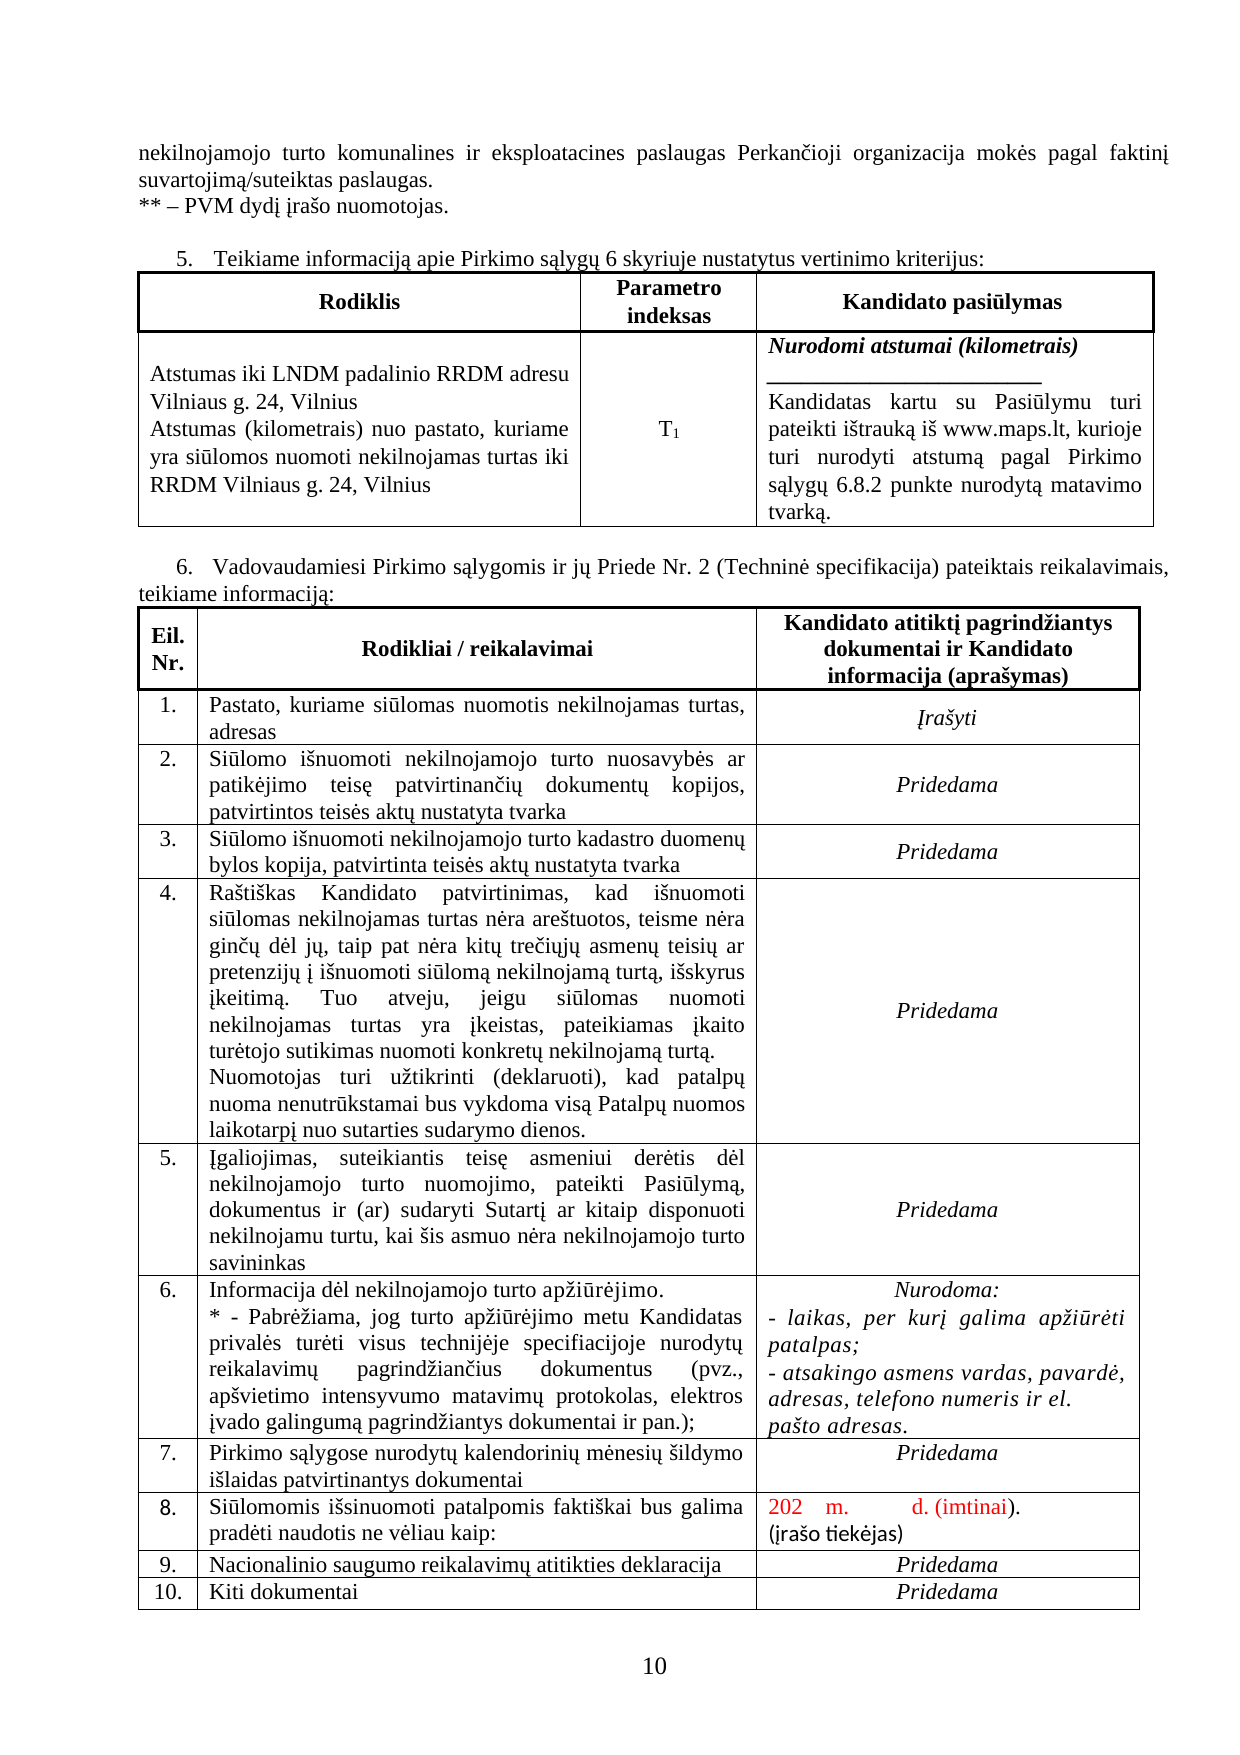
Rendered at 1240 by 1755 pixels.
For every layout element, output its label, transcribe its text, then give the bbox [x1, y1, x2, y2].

table_cell Nurodoma: - laikas, per kurį galima apžiūrėti patalpas; - atsakingo asmens vardas, pavardė, adresas, telefono numeris ir el. pašto adresas. [757, 1276, 1139, 1438]
table_header Kandidato pasiūlymas [757, 274, 1152, 329]
table_cell Įrašyti [757, 691, 1139, 744]
table_cell 1. [139, 691, 197, 744]
table_cell Įgaliojimas, suteikiantis teisę asmeniui derėtis dėl nekilnojamojo turto nuomojimo, pateikti Pasiūlymą, dokumentus ir (ar) sudaryti Sutartį ar kitaip disponuoti nekilnojamu turtu, kai šis asmuo nėra nekilnojamojo turto savininkas [198, 1144, 756, 1275]
table_cell Pridedama [757, 1439, 1139, 1492]
table_cell 6. [139, 1276, 197, 1438]
text ** – PVM dydį įrašo nuomotojas. [138, 192, 1170, 218]
table_cell Atstumas iki LNDM padalinio RRDM adresu Vilniaus g. 24, Vilnius Atstumas (kilometrais) nuo pastato, kuriame yra siūlomos nuomoti nekilnojamas turtas iki RRDM Vilniaus g. 24, Vilnius [139, 333, 580, 526]
table_cell 202 m. d. (imtinai). (įrašo tiekėjas) [757, 1493, 1139, 1550]
table_cell 3. [139, 825, 197, 878]
table_cell 9. [139, 1551, 197, 1577]
table_cell 8. [139, 1493, 197, 1550]
table_cell Kiti dokumentai [198, 1578, 756, 1608]
table_header Kandidato atitiktį pagrindžiantys dokumentai ir Kandidato informacija (aprašymas) [757, 609, 1138, 688]
table_header Rodiklis [140, 274, 580, 329]
table_cell Pridedama [757, 1144, 1139, 1275]
table_header Rodikliai / reikalavimai [198, 609, 756, 688]
table_cell Siūlomomis išsinuomoti patalpomis faktiškai bus galima pradėti naudotis ne vėliau kaip: [198, 1493, 756, 1550]
table_cell 10. [139, 1578, 197, 1608]
list Teikiame informaciją apie Pirkimo sąlygų 6 skyriuje nustatytus vertinimo kriterijus: [176, 245, 1170, 271]
table_cell 5. [139, 1144, 197, 1275]
table_cell Siūlomo išnuomoti nekilnojamojo turto kadastro duomenų bylos kopija, patvirtinta teisės aktų nustatyta tvarka [198, 825, 756, 878]
table_cell 7. [139, 1439, 197, 1492]
table_cell 2. [139, 745, 197, 824]
table_cell Pastato, kuriame siūlomas nuomotis nekilnojamas turtas, adresas [198, 691, 756, 744]
table_cell Pridedama [757, 825, 1139, 878]
table_cell Pridedama [757, 745, 1139, 824]
table_cell Informacija dėl nekilnojamojo turto apžiūrėjimo. * - Pabrėžiama, jog turto apžiūrėjimo metu Kandidatas privalės turėti visus technijėje specifiacijoje nurodytų reikalavimų pagrindžiančius dokumentus (pvz., apšvietimo intensyvumo matavimų protokolas, elektros įvado galingumą pagrindžiantys dokumentai ir pan.); [198, 1276, 756, 1438]
table_cell 4. [139, 879, 197, 1142]
table_cell Pridedama [757, 879, 1139, 1142]
table_header Parametro indeksas [581, 274, 756, 329]
table_cell Siūlomo išnuomoti nekilnojamojo turto nuosavybės ar patikėjimo teisę patvirtinančių dokumentų kopijos, patvirtintos teisės aktų nustatyta tvarka [198, 745, 756, 824]
table_header Eil. Nr. [140, 609, 197, 688]
list Vadovaudamiesi Pirkimo sąlygomis ir jų Priede Nr. 2 (Techninė specifikacija) pateiktais reikalavimais, teikiame informaciją: [138, 553, 1170, 606]
table_cell Nurodomi atstumai (kilometrais) ________________________ Kandidatas kartu su Pasiūlymu turi pateikti ištrauką iš www.maps.lt, kurioje turi nurodyti atstumą pagal Pirkimo sąlygų 6.8.2 punkte nurodytą matavimo tvarką. [757, 333, 1153, 526]
table_cell Raštiškas Kandidato patvirtinimas, kad išnuomoti siūlomas nekilnojamas turtas nėra areštuotos, teisme nėra ginčų dėl jų, taip pat nėra kitų trečiųjų asmenų teisių ar pretenzijų į išnuomoti siūlomą nekilnojamą turtą, išskyrus įkeitimą. Tuo atveju, jeigu siūlomas nuomoti nekilnojamas turtas yra įkeistas, pateikiamas įkaito turėtojo sutikimas nuomoti konkretų nekilnojamą turtą. Nuomotojas turi užtikrinti (deklaruoti), kad patalpų nuoma nenutrūkstamai bus vykdoma visą Patalpų nuomos laikotarpį nuo sutarties sudarymo dienos. [198, 879, 756, 1142]
table_cell T1 [581, 333, 756, 526]
table_cell Pridedama [757, 1551, 1139, 1577]
table_cell Pridedama [757, 1578, 1139, 1608]
text nekilnojamojo turto komunalines ir eksploatacines paslaugas Perkančioji organizacija mokės pagal faktinį suvartojimą/suteiktas paslaugas. [138, 139, 1170, 192]
